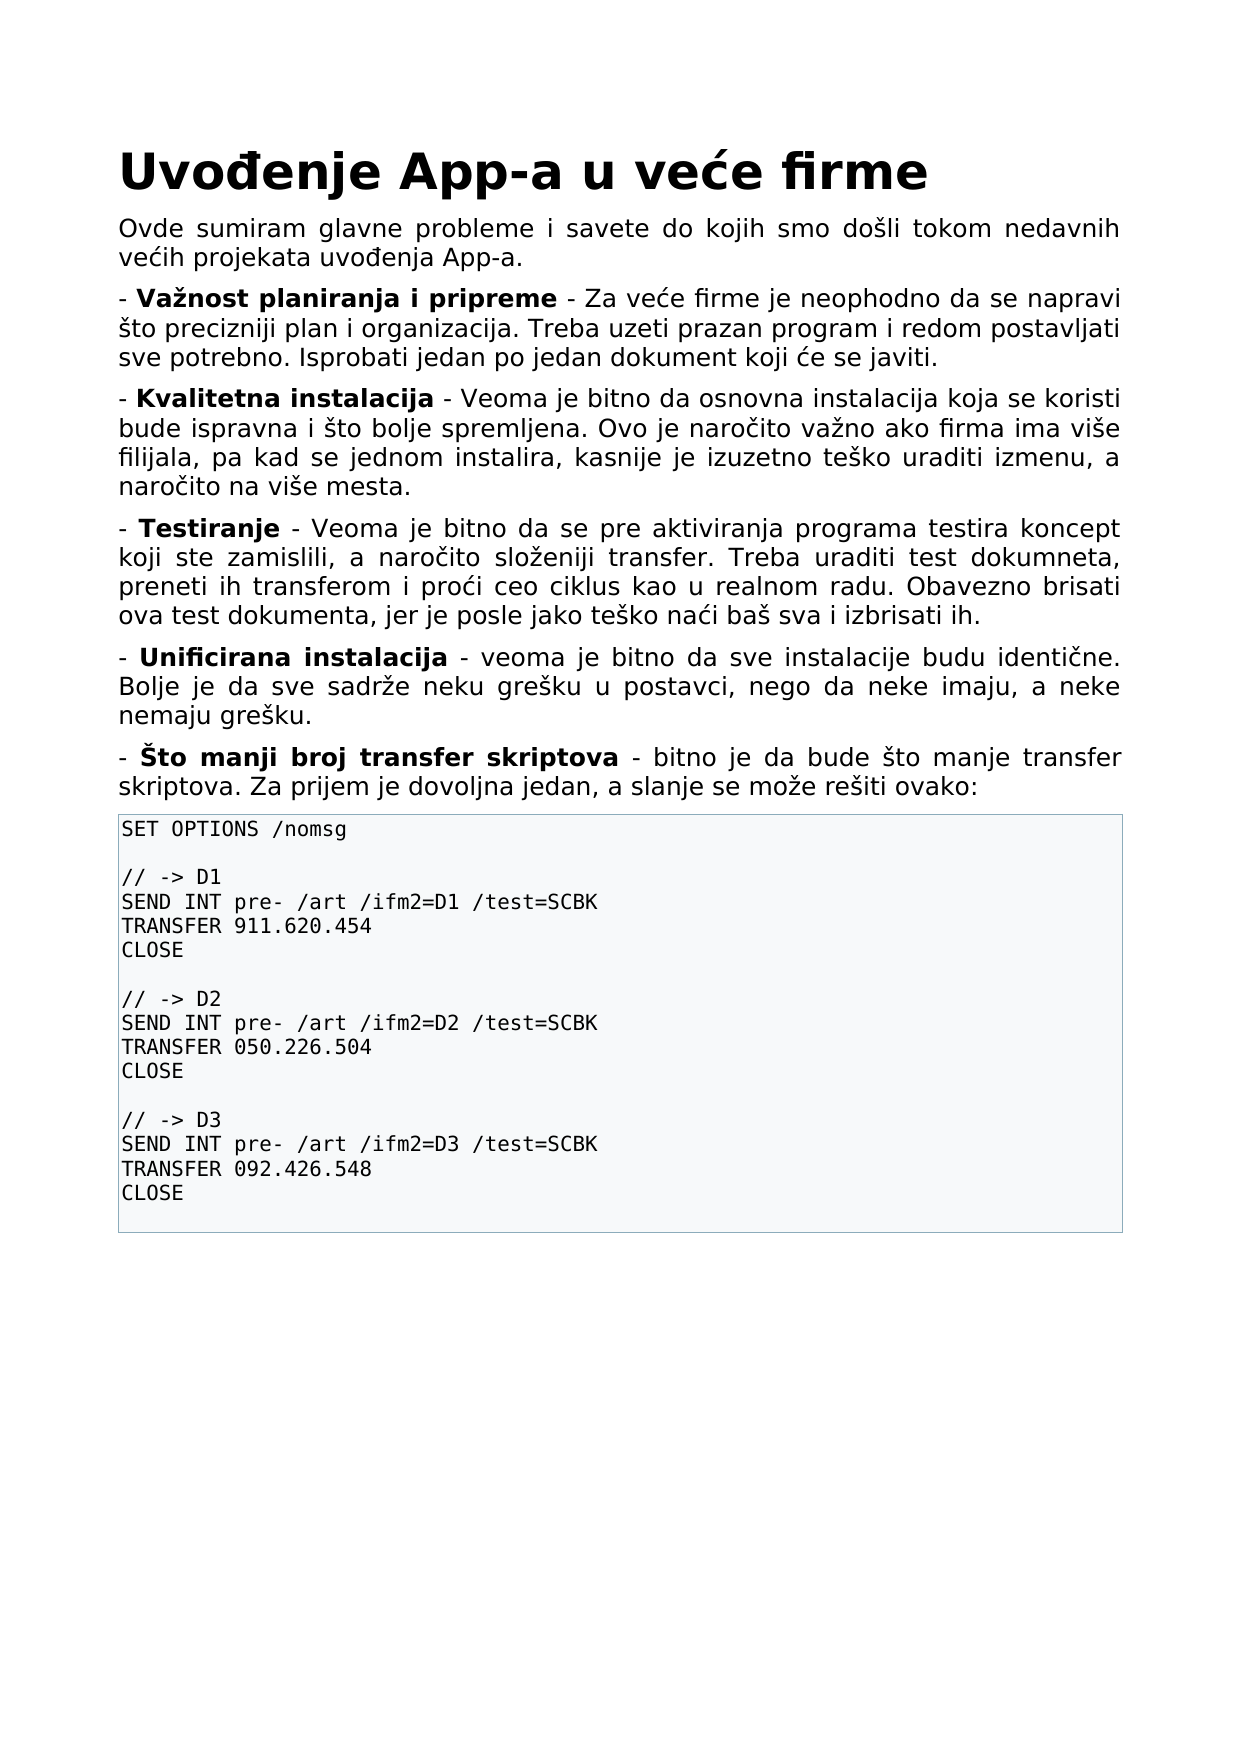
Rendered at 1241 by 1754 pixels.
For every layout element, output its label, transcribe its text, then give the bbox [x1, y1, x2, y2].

subtitle Uvođenje App-a u veće firme [118, 143, 1122, 201]
text - Što manji broj transfer skriptova - bitno je da bude što manje transfer skriptova. Za prijem je dovoljna jedan, a slanje se može rešiti ovako: [118, 743, 1122, 801]
text - Kvalitetna instalacija - Veoma je bitno da osnovna instalacija koja se koristi bude ispravna i što bolje spremljena. Ovo je naročito važno ako firma ima više filijala, pa kad se jednom instalira, kasnije je izuzetno teško uraditi izmenu, a naročito na više mesta. [118, 385, 1122, 501]
text - Važnost planiranja i pripreme - Za veće firme je neophodno da se napravi što precizniji plan i organizacija. Treba uzeti prazan program i redom postavljati sve potrebno. Isprobati jedan po jedan dokument koji će se javiti. [118, 285, 1122, 372]
text SET OPTIONS /nomsg // -> D1 SEND INT pre- /art /ifm2=D1 /test=SCBK TRANSFER 911.620.454 CLOSE // -> D2 SEND INT pre- /art /ifm2=D2 /test=SCBK TRANSFER 050.226.504 CLOSE // -> D3 SEND INT pre- /art /ifm2=D3 /test=SCBK TRANSFER 092.426.548 CLOSE [119, 815, 1122, 1232]
text - Unificirana instalacija - veoma je bitno da sve instalacije budu identične. Bolje je da sve sadrže neku grešku u postavci, nego da neke imaju, a neke nemaju grešku. [118, 643, 1122, 731]
text Ovde sumiram glavne probleme i savete do kojih smo došli tokom nedavnih većih projekata uvođenja App-a. [118, 214, 1122, 272]
text - Testiranje - Veoma je bitno da se pre aktiviranja programa testira koncept koji ste zamislili, a naročito složeniji transfer. Treba uraditi test dokumneta, preneti ih transferom i proći ceo ciklus kao u realnom radu. Obavezno brisati ova test dokumenta, jer je posle jako teško naći baš sva i izbrisati ih. [118, 514, 1122, 631]
